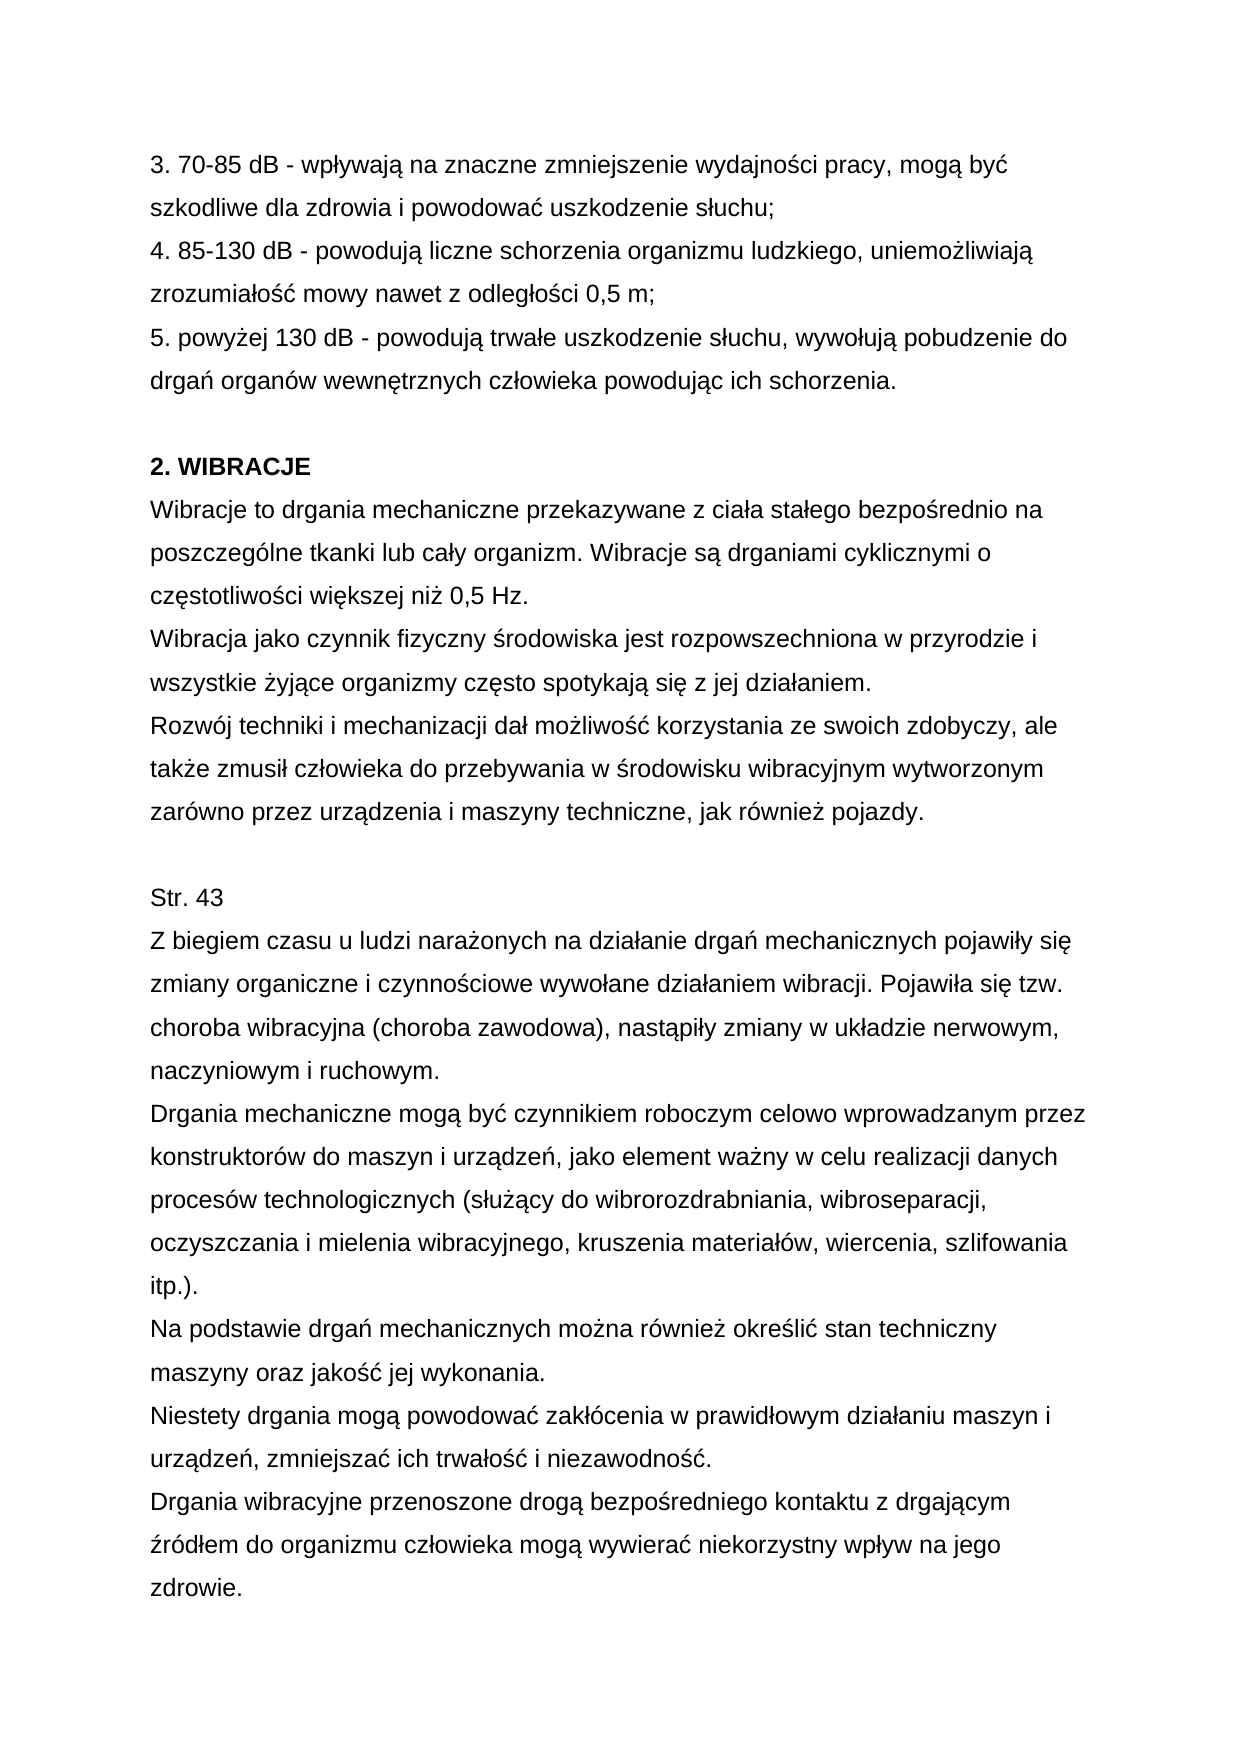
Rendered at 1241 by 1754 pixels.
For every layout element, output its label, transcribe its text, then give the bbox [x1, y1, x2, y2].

text Drgania mechaniczne mogą być czynnikiem roboczym celowo wprowadzanym przez konstruktorów do maszyn i urządzeń, jako element ważny w celu realizacji danych procesów technologicznych (służący do wibrorozdrabniania, wibroseparacji, oczyszczania i mielenia wibracyjnego, kruszenia materiałów, wiercenia, szlifowania itp.). [150, 1099, 1090, 1300]
text Wibracja jako czynnik fizyczny środowiska jest rozpowszechniona w przyrodzie i wszystkie żyjące organizmy często spotykają się z jej działaniem. [150, 624, 1090, 696]
subtitle 2. WIBRACJE [150, 452, 1090, 481]
text Na podstawie drgań mechanicznych można również określić stan techniczny maszyny oraz jakość jej wykonania. [150, 1314, 1090, 1386]
text Niestety drgania mogą powodować zakłócenia w prawidłowym działaniu maszyn i urządzeń, zmniejszać ich trwałość i niezawodność. [150, 1401, 1090, 1472]
text Drgania wibracyjne przenoszone drogą bezpośredniego kontaktu z drgającym źródłem do organizmu człowieka mogą wywierać niekorzystny wpływ na jego zdrowie. [150, 1487, 1090, 1602]
text Wibracje to drgania mechaniczne przekazywane z ciała stałego bezpośrednio na poszczególne tkanki lub cały organizm. Wibracje są drganiami cyklicznymi o częstotliwości większej niż 0,5 Hz. [150, 495, 1090, 610]
text 5. powyżej 130 dB - powodują trwałe uszkodzenie słuchu, wywołują pobudzenie do drgań organów wewnętrznych człowieka powodując ich schorzenia. [150, 322, 1090, 394]
text Z biegiem czasu u ludzi narażonych na działanie drgań mechanicznych pojawiły się zmiany organiczne i czynnościowe wywołane działaniem wibracji. Pojawiła się tzw. choroba wibracyjna (choroba zawodowa), nastąpiły zmiany w układzie nerwowym, naczyniowym i ruchowym. [150, 926, 1090, 1084]
text Str. 43 [150, 883, 1090, 912]
text 4. 85-130 dB - powodują liczne schorzenia organizmu ludzkiego, uniemożliwiają zrozumiałość mowy nawet z odległości 0,5 m; [150, 236, 1090, 308]
text Rozwój techniki i mechanizacji dał możliwość korzystania ze swoich zdobyczy, ale także zmusił człowieka do przebywania w środowisku wibracyjnym wytworzonym zarówno przez urządzenia i maszyny techniczne, jak również pojazdy. [150, 711, 1090, 826]
text 3. 70-85 dB - wpływają na znaczne zmniejszenie wydajności pracy, mogą być szkodliwe dla zdrowia i powodować uszkodzenie słuchu; [150, 150, 1090, 222]
